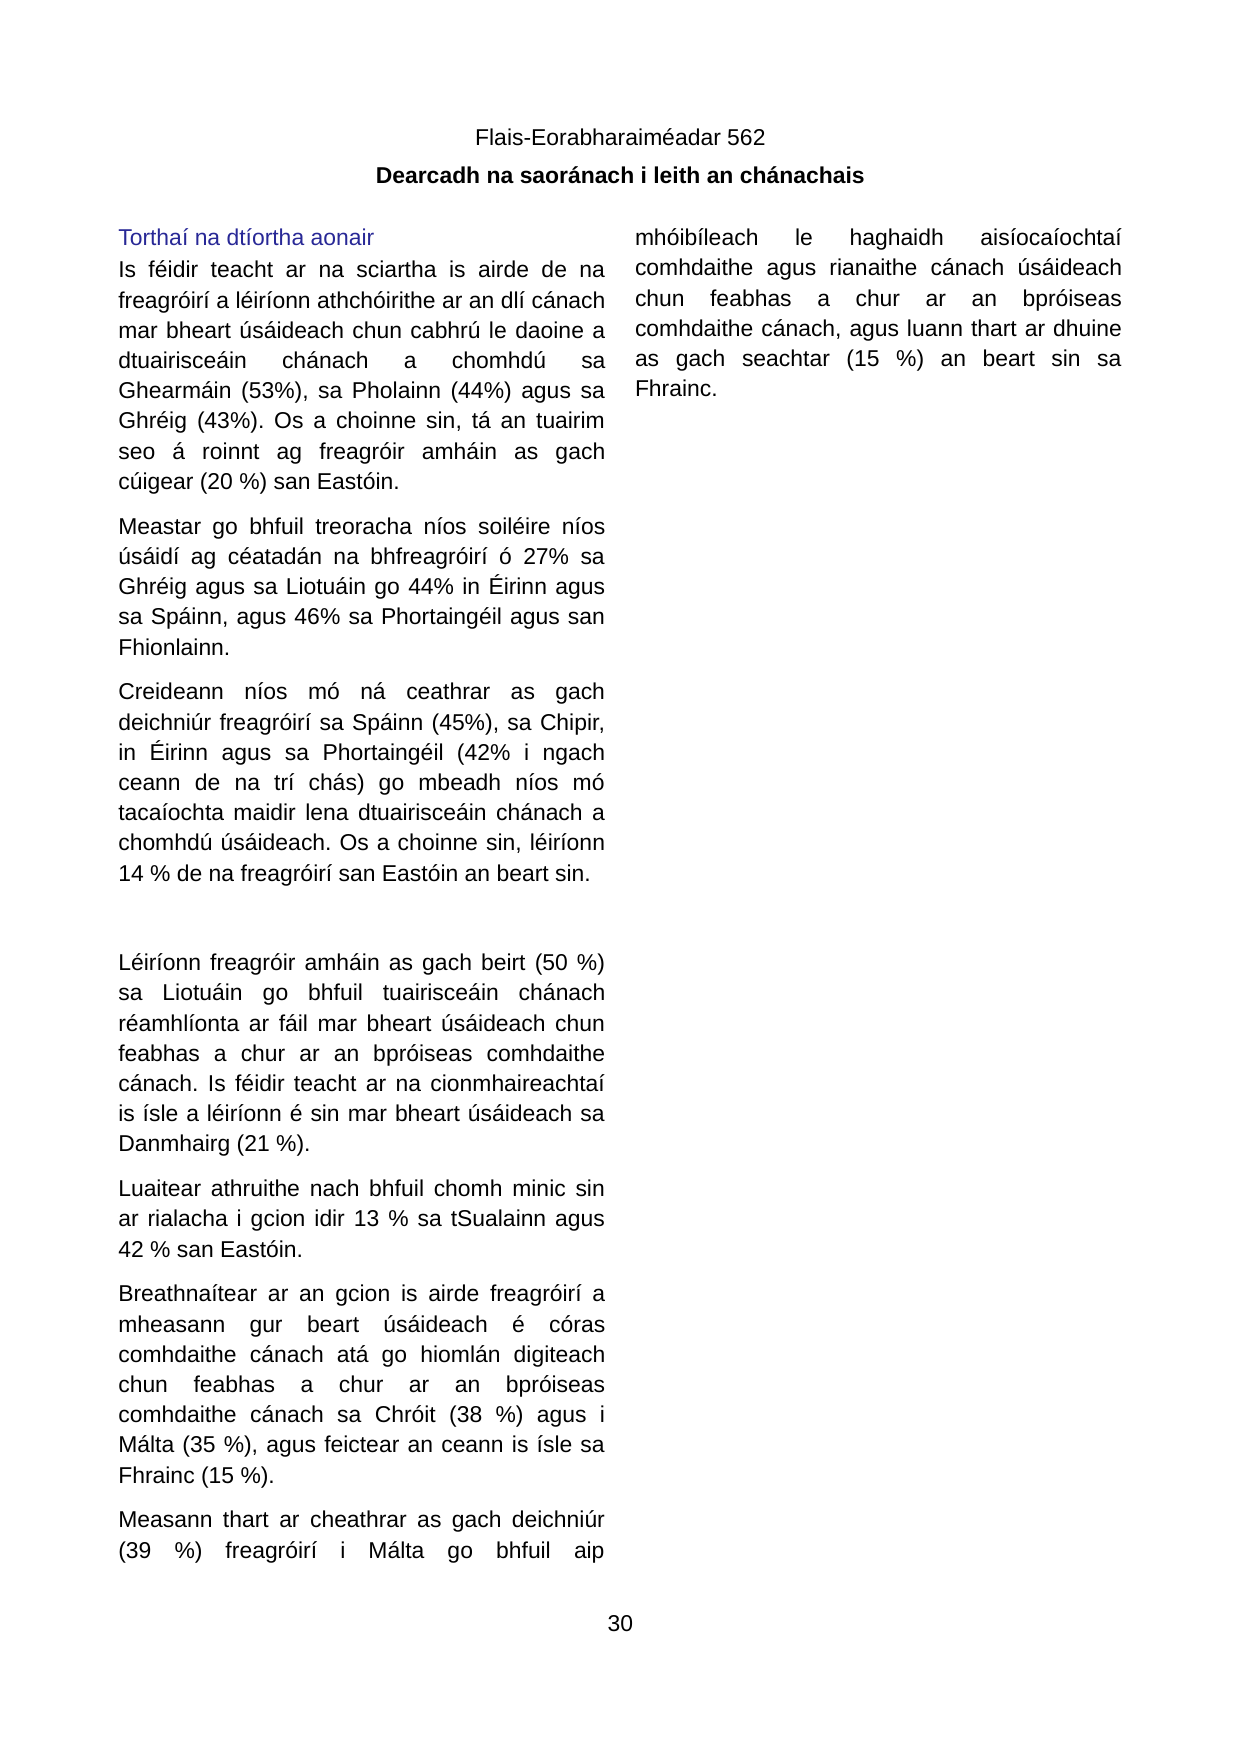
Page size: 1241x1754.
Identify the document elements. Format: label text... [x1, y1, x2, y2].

text Breathnaítear ar an gcion is airde freagróirí a mheasann gur beart úsáideach é córas comhdaithe cánach atá go hiomlán digiteach chun feabhas a chur ar an bpróiseas comhdaithe cánach sa Chróit (38 %) agus i Málta (35 %), agus feictear an ceann is ísle sa Fhrainc (15 %). [118, 1280, 605, 1488]
text Measann thart ar cheathrar as gach deichniúr (39 %) freagróirí i Málta go bhfuil aip [118, 1506, 605, 1563]
text Torthaí na dtíortha aonair [118, 224, 605, 250]
text Creideann níos mó ná ceathrar as gach deichniúr freagróirí sa Spáinn (45%), sa Chipir, in Éirinn agus sa Phortaingéil (42% i ngach ceann de na trí chás) go mbeadh níos mó tacaíochta maidir lena dtuairisceáin chánach a chomhdú úsáideach. Os a choinne sin, léiríonn 14 % de na freagróirí san Eastóin an beart sin. [118, 678, 605, 886]
text Luaitear athruithe nach bhfuil chomh minic sin ar rialacha i gcion idir 13 % sa tSualainn agus 42 % san Eastóin. [118, 1175, 605, 1262]
text Léiríonn freagróir amháin as gach beirt (50 %) sa Liotuáin go bhfuil tuairisceáin chánach réamhlíonta ar fáil mar bheart úsáideach chun feabhas a chur ar an bpróiseas comhdaithe cánach. Is féidir teacht ar na cionmhaireachtaí is ísle a léiríonn é sin mar bheart úsáideach sa Danmhairg (21 %). [118, 949, 605, 1157]
text Meastar go bhfuil treoracha níos soiléire níos úsáidí ag céatadán na bhfreagróirí ó 27% sa Ghréig agus sa Liotuáin go 44% in Éirinn agus sa Spáinn, agus 46% sa Phortaingéil agus san Fhionlainn. [118, 513, 605, 660]
text mhóibíleach le haghaidh aisíocaíochtaí comhdaithe agus rianaithe cánach úsáideach chun feabhas a chur ar an bpróiseas comhdaithe cánach, agus luann thart ar dhuine as gach seachtar (15 %) an beart sin sa Fhrainc. [635, 224, 1122, 401]
text Is féidir teacht ar na sciartha is airde de na freagróirí a léiríonn athchóirithe ar an dlí cánach mar bheart úsáideach chun cabhrú le daoine a dtuairisceáin chánach a chomhdú sa Ghearmáin (53%), sa Pholainn (44%) agus sa Ghréig (43%). Os a choinne sin, tá an tuairim seo á roinnt ag freagróir amháin as gach cúigear (20 %) san Eastóin. [118, 256, 605, 494]
